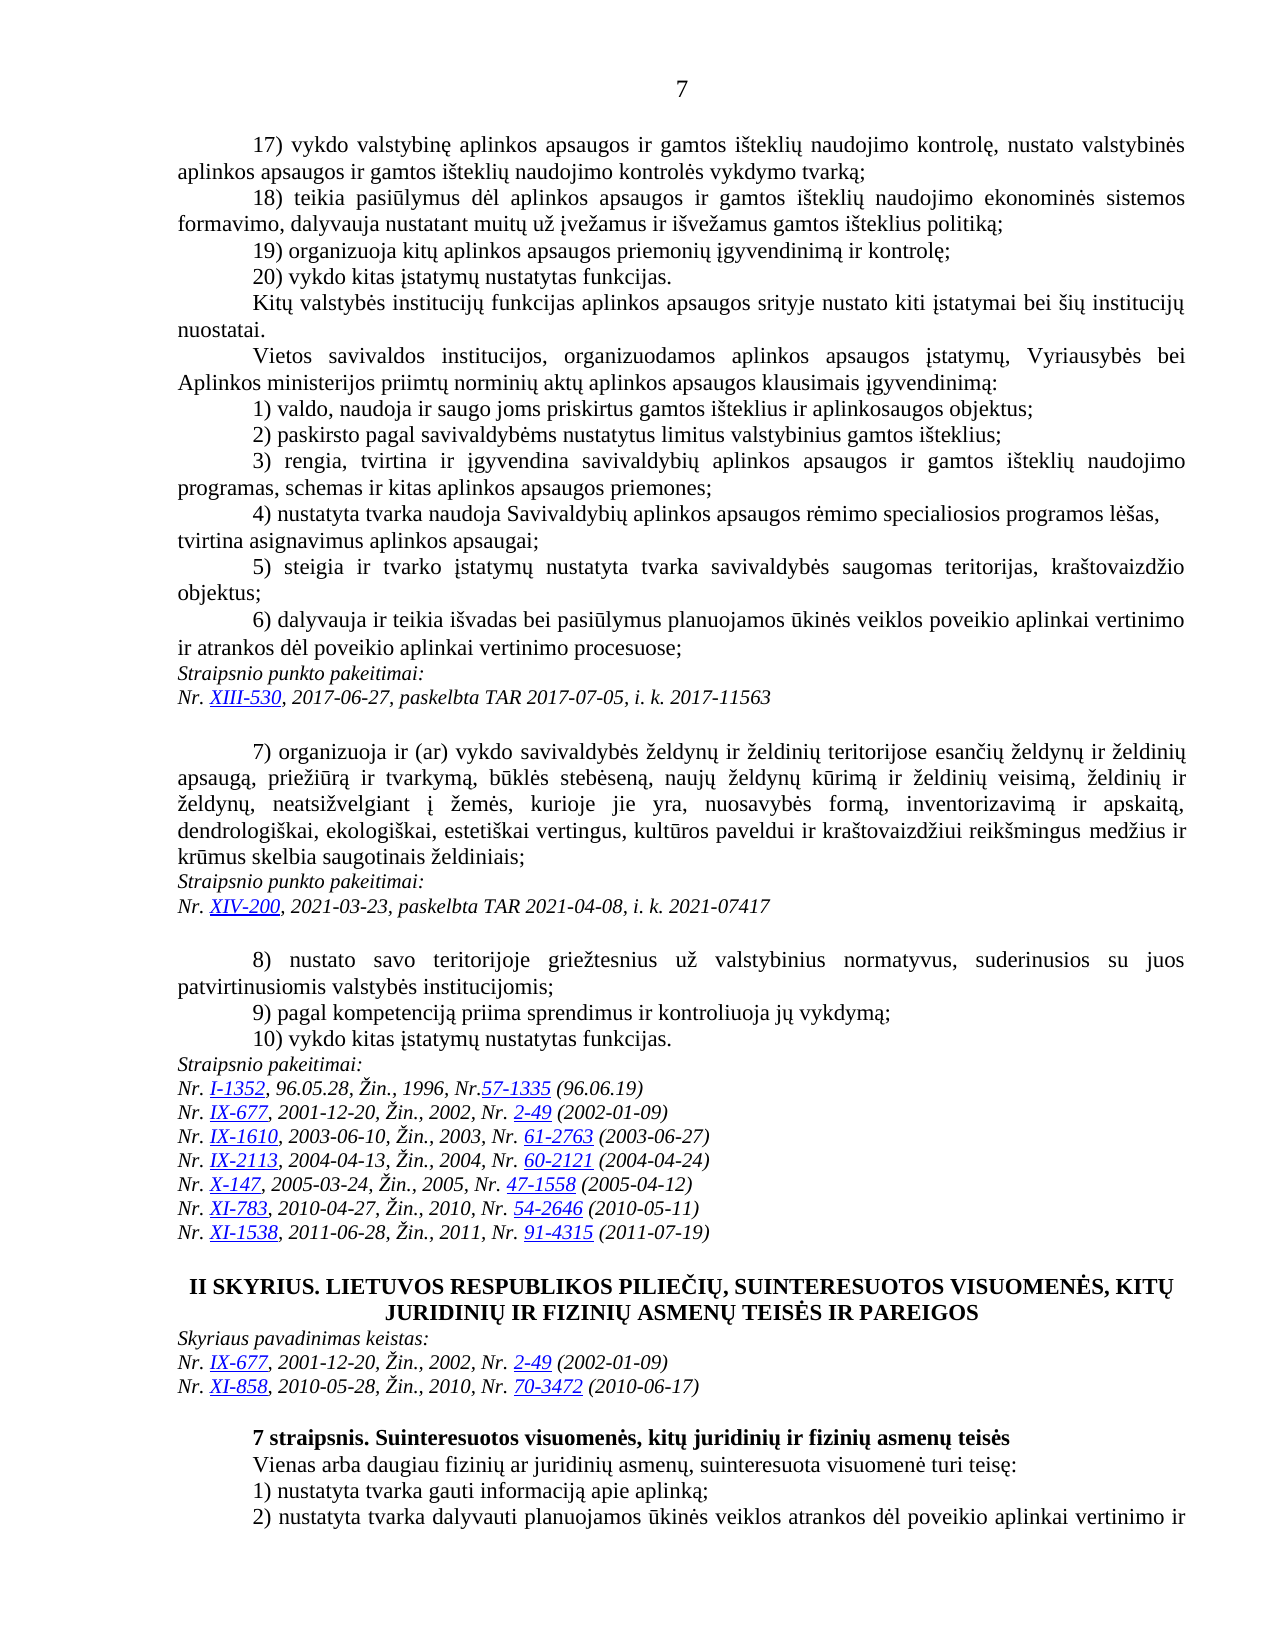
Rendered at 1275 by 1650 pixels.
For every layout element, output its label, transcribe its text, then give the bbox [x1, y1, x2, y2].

text II SKYRIUS. LIETUVOS RESPUBLIKOS PILIEČIŲ, SUINTERESUOTOS VISUOMENĖS, KITŲ JURIDINIŲ IR FIZINIŲ ASMENŲ TEISĖS IR PAREIGOS [177, 1273, 1186, 1326]
text 5) steigia ir tvarko įstatymų nustatyta tvarka savivaldybės saugomas teritorijas, kraštovaizdžio objektus; [177, 553, 1186, 606]
text Vienas arba daugiau fizinių ar juridinių asmenų, suinteresuota visuomenė turi teisę: [177, 1451, 1186, 1477]
text Straipsnio punkto pakeitimai: [177, 661, 1186, 685]
text Nr. XI-1538, 2011-06-28, Žin., 2011, Nr. 91-4315 (2011-07-19) [177, 1220, 1186, 1244]
text Nr. IX-2113, 2004-04-13, Žin., 2004, Nr. 60-2121 (2004-04-24) [177, 1148, 1186, 1172]
text Nr. XIV-200, 2021-03-23, paskelbta TAR 2021-04-08, i. k. 2021-07417 [177, 893, 1186, 918]
text 18) teikia pasiūlymus dėl aplinkos apsaugos ir gamtos išteklių naudojimo ekonominės sistemos formavimo, dalyvauja nustatant muitų už įvežamus ir išvežamus gamtos išteklius politiką; [177, 184, 1186, 237]
text Skyriaus pavadinimas keistas: [177, 1326, 1186, 1350]
text 1) nustatyta tvarka gauti informaciją apie aplinką; [177, 1477, 1186, 1503]
text Nr. X-147, 2005-03-24, Žin., 2005, Nr. 47-1558 (2005-04-12) [177, 1172, 1186, 1196]
text 1) valdo, naudoja ir saugo joms priskirtus gamtos išteklius ir aplinkosaugos objektus; [177, 395, 1186, 421]
text Nr. IX-1610, 2003-06-10, Žin., 2003, Nr. 61-2763 (2003-06-27) [177, 1124, 1186, 1148]
text 20) vykdo kitas įstatymų nustatytas funkcijas. [177, 263, 1186, 289]
text Vietos savivaldos institucijos, organizuodamos aplinkos apsaugos įstatymų, Vyriausybės bei Aplinkos ministerijos priimtų norminių aktų aplinkos apsaugos klausimais įgyvendinimą: [177, 342, 1186, 395]
text 2) paskirsto pagal savivaldybėms nustatytus limitus valstybinius gamtos išteklius; [177, 421, 1186, 448]
text Nr. XI-783, 2010-04-27, Žin., 2010, Nr. 54-2646 (2010-05-11) [177, 1196, 1186, 1220]
text 7) organizuoja ir (ar) vykdo savivaldybės želdynų ir želdinių teritorijose esančių želdynų ir želdinių apsaugą, priežiūrą ir tvarkymą, būklės stebėseną, naujų želdynų kūrimą ir želdinių veisimą, želdinių ir želdynų, neatsižvelgiant į žemės, kurioje jie yra, nuosavybės formą, inventorizavimą ir apskaitą, dendrologiškai, ekologiškai, estetiškai vertingus, kultūros paveldui ir kraštovaizdžiui reikšmingus medžius ir krūmus skelbia saugotinais želdiniais; [177, 738, 1186, 869]
text 3) rengia, tvirtina ir įgyvendina savivaldybių aplinkos apsaugos ir gamtos išteklių naudojimo programas, schemas ir kitas aplinkos apsaugos priemones; [177, 448, 1186, 500]
text 2) nustatyta tvarka dalyvauti planuojamos ūkinės veiklos atrankos dėl poveikio aplinkai vertinimo ir [177, 1503, 1186, 1530]
text Nr. IX-677, 2001-12-20, Žin., 2002, Nr. 2-49 (2002-01-09) [177, 1350, 1186, 1374]
text Nr. I-1352, 96.05.28, Žin., 1996, Nr.57-1335 (96.06.19) [177, 1076, 1186, 1100]
text 4) nustatyta tvarka naudoja Savivaldybių aplinkos apsaugos rėmimo specialiosios programos lėšas, tvirtina asignavimus aplinkos apsaugai; [177, 500, 1186, 553]
text 7 straipsnis. Suinteresuotos visuomenės, kitų juridinių ir fizinių asmenų teisės [252, 1424, 1186, 1451]
text Straipsnio pakeitimai: [177, 1052, 1186, 1076]
text 19) organizuoja kitų aplinkos apsaugos priemonių įgyvendinimą ir kontrolę; [177, 237, 1186, 263]
text Kitų valstybės institucijų funkcijas aplinkos apsaugos srityje nustato kiti įstatymai bei šių institucijų nuostatai. [177, 289, 1186, 342]
text Nr. XI-858, 2010-05-28, Žin., 2010, Nr. 70-3472 (2010-06-17) [177, 1374, 1186, 1398]
text 8) nustato savo teritorijoje griežtesnius už valstybinius normatyvus, suderinusios su juos patvirtinusiomis valstybės institucijomis; [177, 946, 1186, 999]
text Straipsnio punkto pakeitimai: [177, 869, 1186, 893]
text 17) vykdo valstybinę aplinkos apsaugos ir gamtos išteklių naudojimo kontrolę, nustato valstybinės aplinkos apsaugos ir gamtos išteklių naudojimo kontrolės vykdymo tvarką; [177, 131, 1186, 184]
text Nr. IX-677, 2001-12-20, Žin., 2002, Nr. 2-49 (2002-01-09) [177, 1100, 1186, 1124]
text Nr. XIII-530, 2017-06-27, paskelbta TAR 2017-07-05, i. k. 2017-11563 [177, 685, 1186, 709]
text 6) dalyvauja ir teikia išvadas bei pasiūlymus planuojamos ūkinės veiklos poveikio aplinkai vertinimo ir atrankos dėl poveikio aplinkai vertinimo procesuose; [177, 606, 1186, 661]
text 9) pagal kompetenciją priima sprendimus ir kontroliuoja jų vykdymą; [177, 999, 1186, 1025]
text 10) vykdo kitas įstatymų nustatytas funkcijas. [177, 1025, 1186, 1052]
